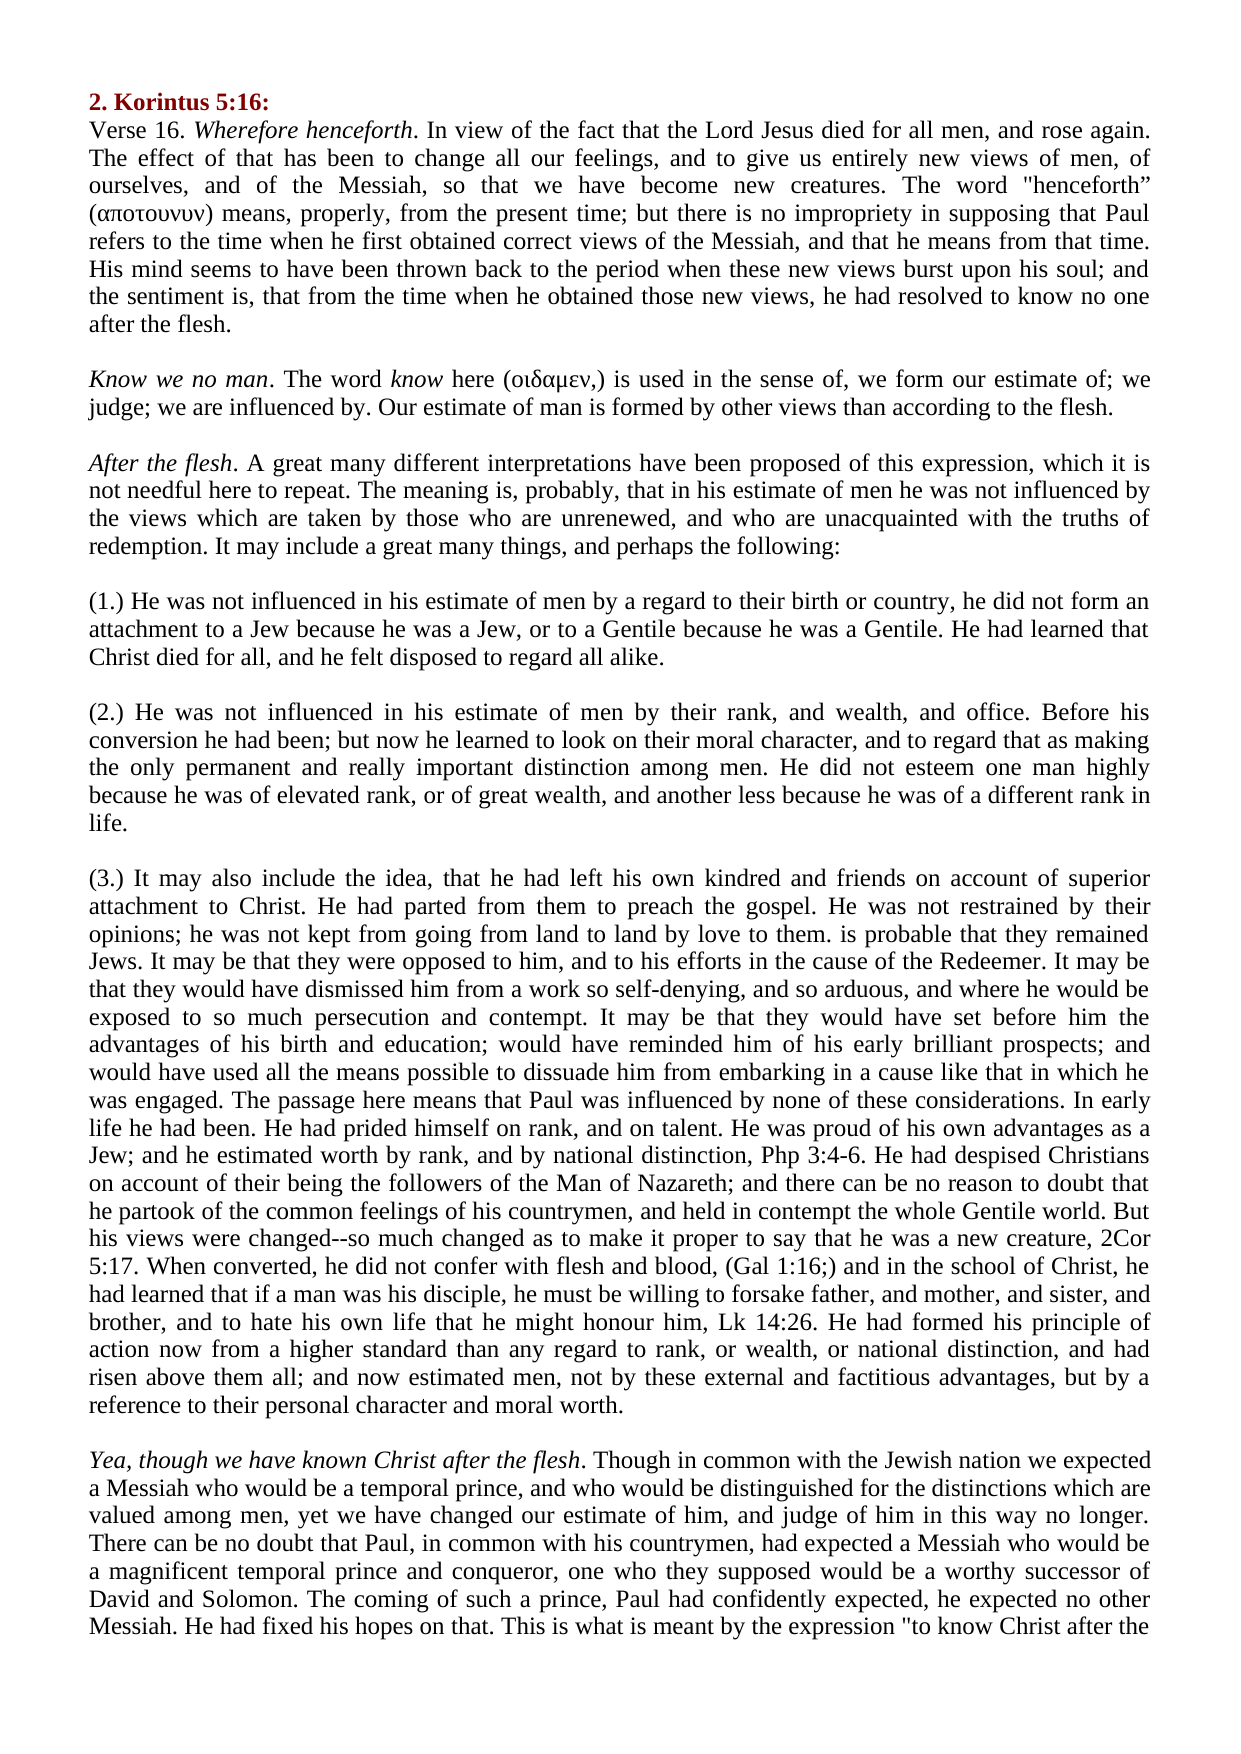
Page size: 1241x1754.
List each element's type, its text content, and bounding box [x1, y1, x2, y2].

text Verse 16. Wherefore henceforth. In view of the fact that the Lord Jesus died for all men, and rose again. The effect of that has been to change all our feelings, and to give us entirely new views of men, of ourselves, and of the Messiah, so that we have become new creatures. The word "henceforth” (αποτουνυν) means, properly, from the present time; but there is no impropriety in supposing that Paul refers to the time when he first obtained correct views of the Messiah, and that he means from that time. His mind seems to have been thrown back to the period when these new views burst upon his soul; and the sentiment is, that from the time when he obtained those new views, he had resolved to know no one after the flesh. Know we no man. The word know here (οιδαμεν,) is used in the sense of, we form our estimate of; we judge; we are influenced by. Our estimate of man is formed by other views than according to the flesh. After the flesh. A great many different interpretations have been proposed of this expression, which it is not needful here to repeat. The meaning is, probably, that in his estimate of men he was not influenced by the views which are taken by those who are unrenewed, and who are unacquainted with the truths of redemption. It may include a great many things, and perhaps the following: (1.) He was not influenced in his estimate of men by a regard to their birth or country, he did not form an attachment to a Jew because he was a Jew, or to a Gentile because he was a Gentile. He had learned that Christ died for all, and he felt disposed to regard all alike. (2.) He was not influenced in his estimate of men by their rank, and wealth, and office. Before his conversion he had been; but now he learned to look on their moral character, and to regard that as making the only permanent and really important distinction among men. He did not esteem one man highly because he was of elevated rank, or of great wealth, and another less because he was of a different rank in life. (3.) It may also include the idea, that he had left his own kindred and friends on account of superior attachment to Christ. He had parted from them to preach the gospel. He was not restrained by their opinions; he was not kept from going from land to land by love to them. is probable that they remained Jews. It may be that they were opposed to him, and to his efforts in the cause of the Redeemer. It may be that they would have dismissed him from a work so self-denying, and so arduous, and where he would be exposed to so much persecution and contempt. It may be that they would have set before him the advantages of his birth and education; would have reminded him of his early brilliant prospects; and would have used all the means possible to dissuade him from embarking in a cause like that in which he was engaged. The passage here means that Paul was influenced by none of these considerations. In early life he had been. He had prided himself on rank, and on talent. He was proud of his own advantages as a Jew; and he estimated worth by rank, and by national distinction, Php 3:4-6. He had despised Christians on account of their being the followers of the Man of Nazareth; and there can be no reason to doubt that he partook of the common feelings of his countrymen, and held in contempt the whole Gentile world. But his views were changed--so much changed as to make it proper to say that he was a new creature, 2Cor 5:17. When converted, he did not confer with flesh and blood, (Gal 1:16;) and in the school of Christ, he had learned that if a man was his disciple, he must be willing to forsake father, and mother, and sister, and brother, and to hate his own life that he might honour him, Lk 14:26. He had formed his principle of action now from a higher standard than any regard to rank, or wealth, or national distinction, and had risen above them all; and now estimated men, not by these external and factitious advantages, but by a reference to their personal character and moral worth. Yea, though we have known Christ after the flesh. Though in common with the Jewish nation we expected a Messiah who would be a temporal prince, and who would be distinguished for the distinctions which are valued among men, yet we have changed our estimate of him, and judge of him in this way no longer. There can be no doubt that Paul, in common with his countrymen, had expected a Messiah who would be a magnificent temporal prince and conqueror, one who they supposed would be a worthy successor of David and Solomon. The coming of such a prince, Paul had confidently expected, he expected no other Messiah. He had fixed his hopes on that. This is what is meant by the expression "to know Christ after the [88, 116, 1152, 1640]
text 2. Korintus 5:16: [88, 88, 1152, 116]
